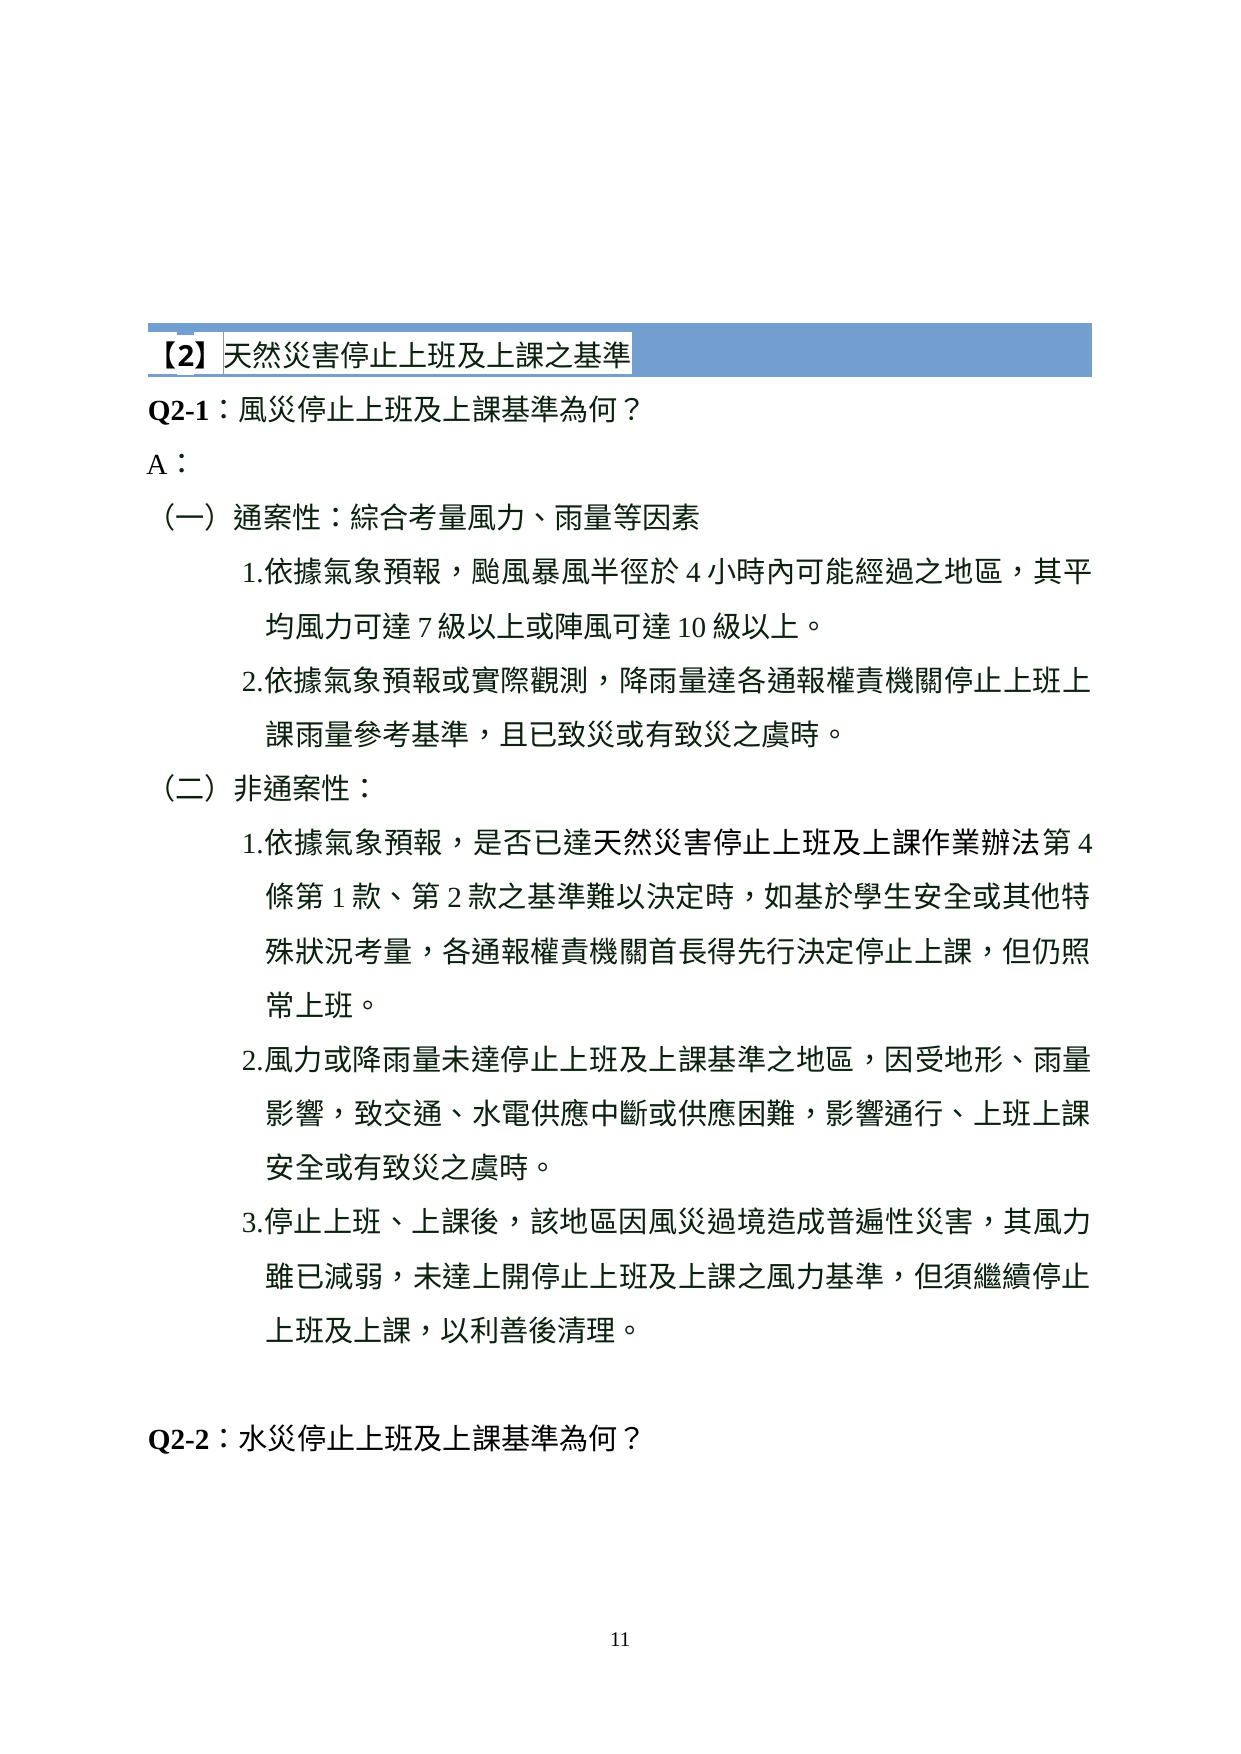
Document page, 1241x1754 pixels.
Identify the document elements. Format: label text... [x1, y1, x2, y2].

text （一）通案性：綜合考量風力、雨量等因素 [146, 485, 1092, 539]
text （二）非通案性： [146, 756, 1092, 810]
text 2.風力或降雨量未達停止上班及上課基準之地區，因受地形、雨量影響，致交通、水電供應中斷或供應困難，影響通行、上班上課安全或有致災之虞時。 [242, 1027, 1092, 1189]
text Q2-1：風災停止上班及上課基準為何？ [148, 377, 1092, 431]
text Q2-2：水災停止上班及上課基準為何？ [148, 1406, 1092, 1460]
text A： [146, 431, 1092, 485]
text 【2】天然災害停止上班及上課之基準 [148, 323, 1092, 377]
text 3.停止上班、上課後，該地區因風災過境造成普遍性災害，其風力雖已減弱，未達上開停止上班及上課之風力基準，但須繼續停止上班及上課，以利善後清理。 [242, 1189, 1092, 1352]
text 1.依據氣象預報，颱風暴風半徑於4小時內可能經過之地區，其平均風力可達7級以上或陣風可達10級以上。 [242, 539, 1092, 648]
text 1.依據氣象預報，是否已達天然災害停止上班及上課作業辦法第4條第1款、第2款之基準難以決定時，如基於學生安全或其他特殊狀況考量，各通報權責機關首長得先行決定停止上課，但仍照常上班。 [242, 810, 1092, 1027]
text 2.依據氣象預報或實際觀測，降雨量達各通報權責機關停止上班上課雨量參考基準，且已致災或有致災之虞時。 [242, 648, 1092, 756]
